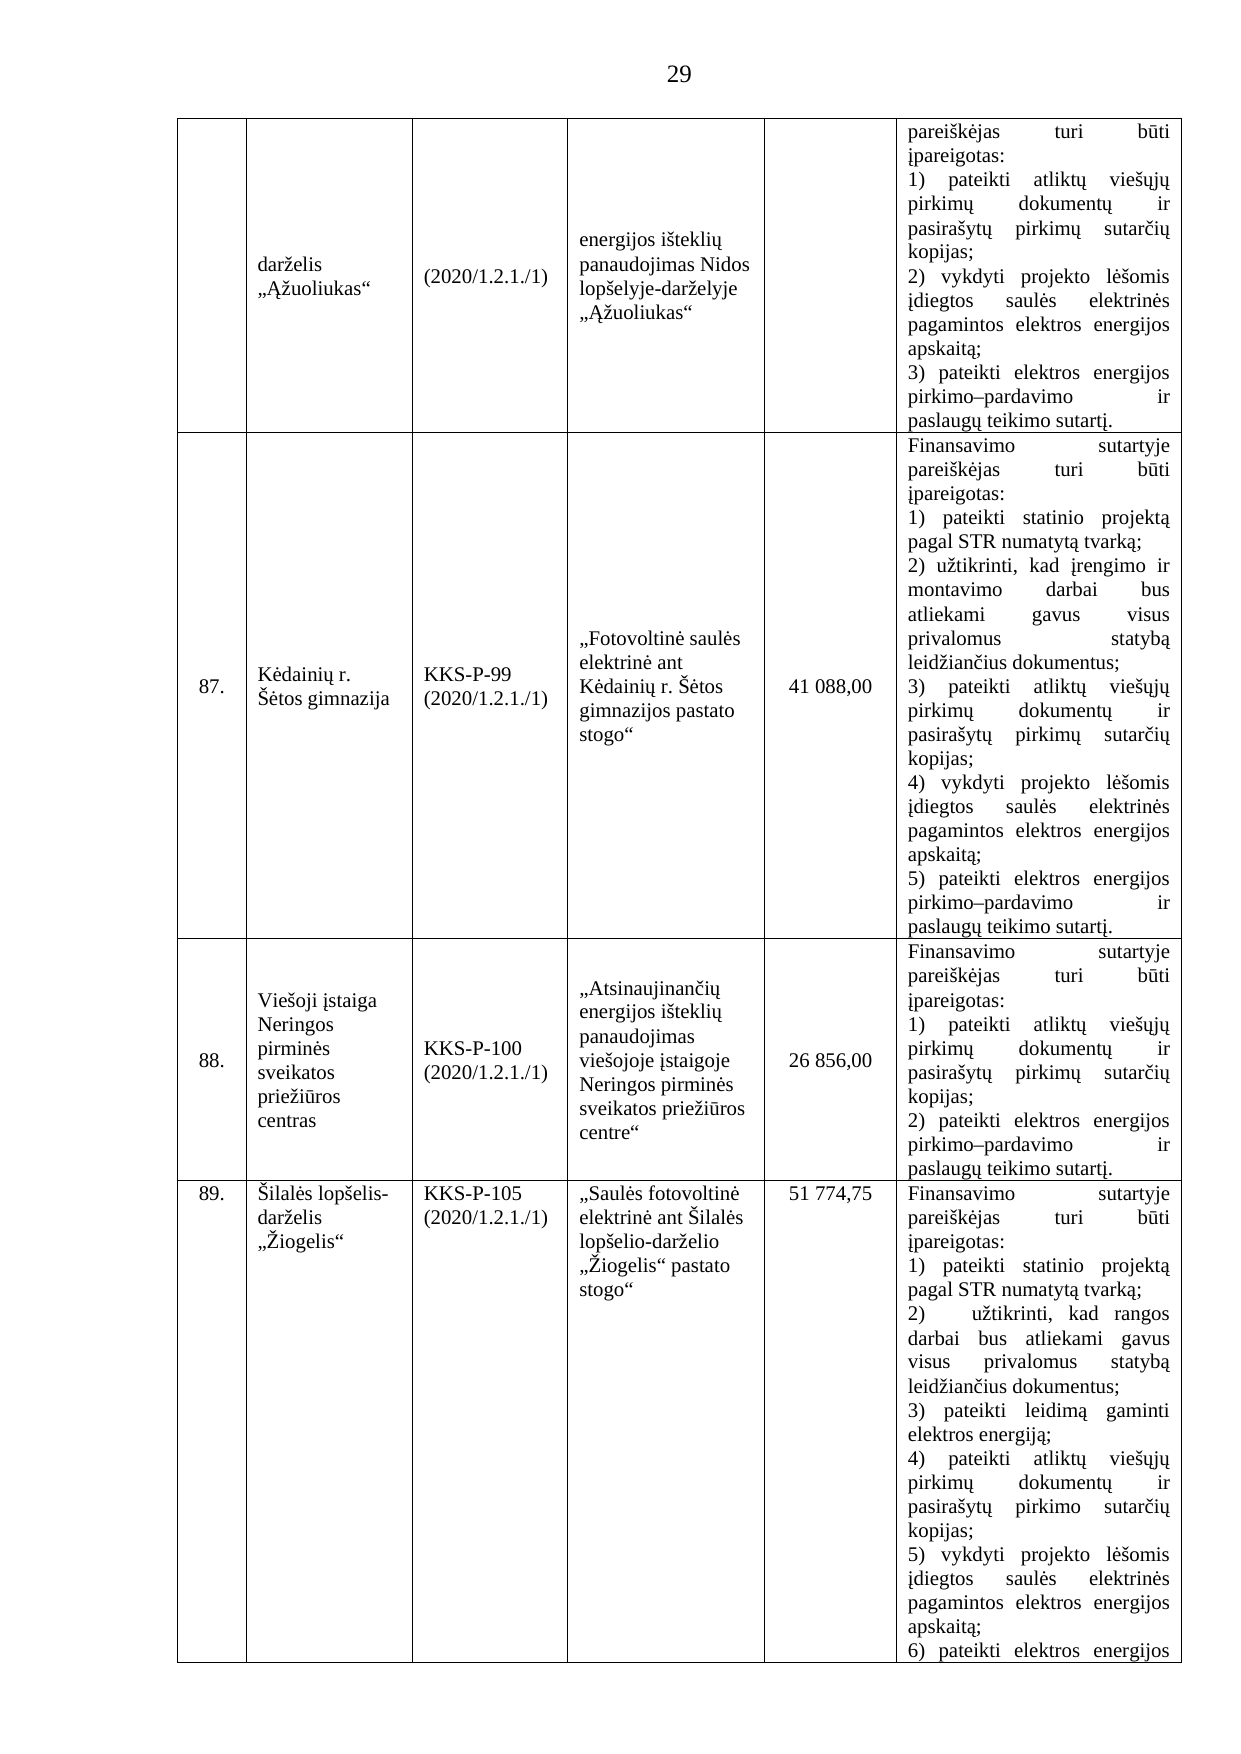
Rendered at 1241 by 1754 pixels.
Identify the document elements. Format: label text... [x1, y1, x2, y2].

table_cell 26 856,00 [765, 939, 896, 1180]
table_cell (2020/1.2.1./1) [413, 119, 567, 432]
table_cell „Atsinaujinančių energijos išteklių panaudojimas viešojoje įstaigoje Neringos pirminės sveikatos priežiūros centre“ [568, 939, 764, 1180]
table_cell 87. [178, 433, 246, 938]
table_cell „Fotovoltinė saulės elektrinė ant Kėdainių r. Šėtos gimnazijos pastato stogo“ [568, 433, 764, 938]
table_cell Finansavimo sutartyje pareiškėjas turi būti įpareigotas: 1) pateikti statinio projektą pagal STR numatytą tvarką; 2) užtikrinti, kad įrengimo ir montavimo darbai bus atliekami gavus visus privalomus statybą leidžiančius dokumentus; 3) pateikti atliktų viešųjų pirkimų dokumentų ir pasirašytų pirkimų sutarčių kopijas; 4) vykdyti projekto lėšomis įdiegtos saulės elektrinės pagamintos elektros energijos apskaitą; 5) pateikti elektros energijos pirkimo–pardavimo ir paslaugų teikimo sutartį. [897, 433, 1181, 938]
table_cell [765, 119, 896, 432]
table_cell Šilalės lopšelis-darželis „Žiogelis“ [247, 1181, 412, 1662]
table_cell Finansavimo sutartyje pareiškėjas turi būti įpareigotas: 1) pateikti statinio projektą pagal STR numatytą tvarką; 2) užtikrinti, kad rangos darbai bus atliekami gavus visus privalomus statybą leidžiančius dokumentus; 3) pateikti leidimą gaminti elektros energiją; 4) pateikti atliktų viešųjų pirkimų dokumentų ir pasirašytų pirkimo sutarčių kopijas; 5) vykdyti projekto lėšomis įdiegtos saulės elektrinės pagamintos elektros energijos apskaitą; 6) pateikti elektros energijos [897, 1181, 1181, 1662]
table_cell Kėdainių r. Šėtos gimnazija [247, 433, 412, 938]
table_cell 88. [178, 939, 246, 1180]
table_cell darželis „Ąžuoliukas“ [247, 119, 412, 432]
table_cell [178, 119, 246, 432]
table_cell KKS-P-105 (2020/1.2.1./1) [413, 1181, 567, 1662]
table_cell Viešoji įstaiga Neringos pirminės sveikatos priežiūros centras [247, 939, 412, 1180]
table_cell KKS-P-100 (2020/1.2.1./1) [413, 939, 567, 1180]
table_cell pareiškėjas turi būti įpareigotas: 1) pateikti atliktų viešųjų pirkimų dokumentų ir pasirašytų pirkimų sutarčių kopijas; 2) vykdyti projekto lėšomis įdiegtos saulės elektrinės pagamintos elektros energijos apskaitą; 3) pateikti elektros energijos pirkimo–pardavimo ir paslaugų teikimo sutartį. [897, 119, 1181, 432]
table_cell KKS-P-99 (2020/1.2.1./1) [413, 433, 567, 938]
table_cell energijos išteklių panaudojimas Nidos lopšelyje-darželyje „Ąžuoliukas“ [568, 119, 764, 432]
table_cell 41 088,00 [765, 433, 896, 938]
table_cell 89. [178, 1181, 246, 1662]
table_cell Finansavimo sutartyje pareiškėjas turi būti įpareigotas: 1) pateikti atliktų viešųjų pirkimų dokumentų ir pasirašytų pirkimų sutarčių kopijas; 2) pateikti elektros energijos pirkimo–pardavimo ir paslaugų teikimo sutartį. [897, 939, 1181, 1180]
table_cell 51 774,75 [765, 1181, 896, 1662]
table_cell „Saulės fotovoltinė elektrinė ant Šilalės lopšelio-darželio „Žiogelis“ pastato stogo“ [568, 1181, 764, 1662]
